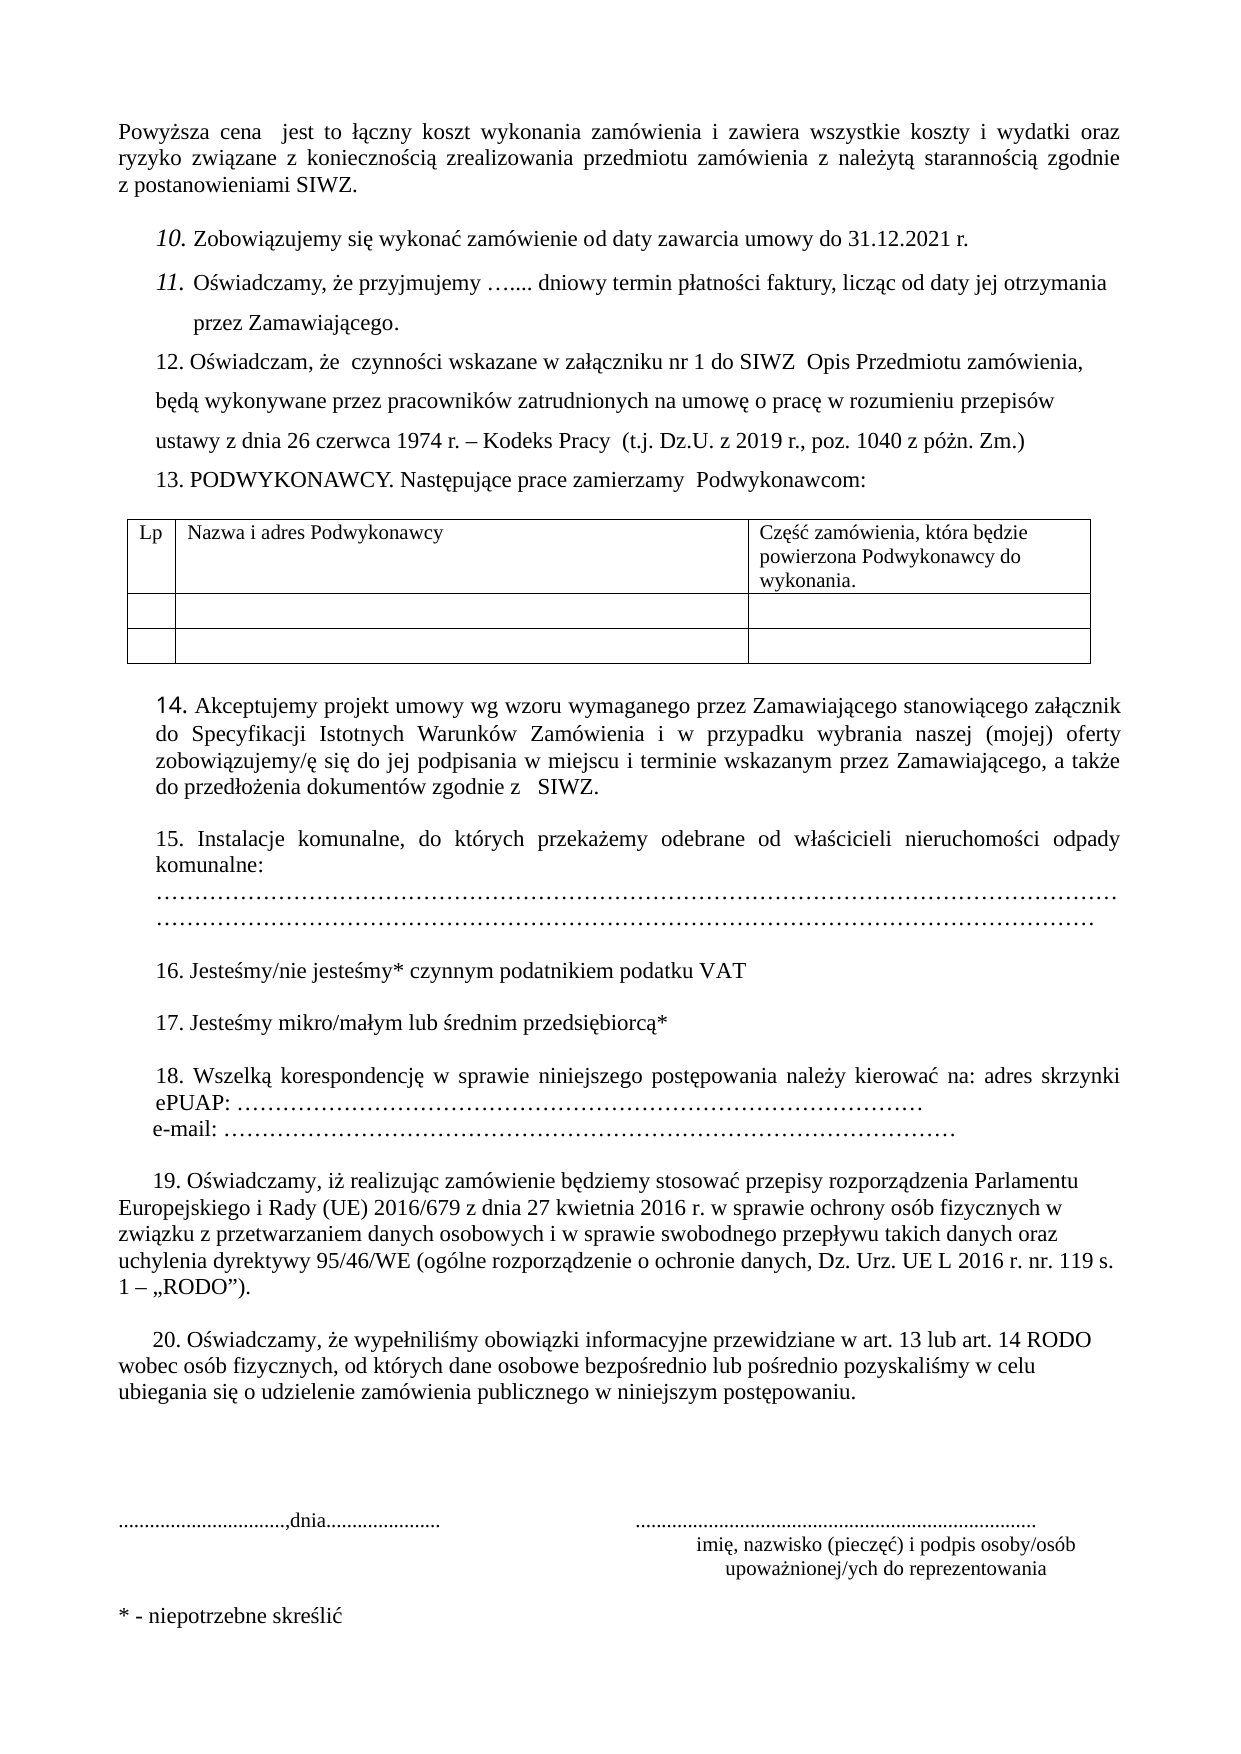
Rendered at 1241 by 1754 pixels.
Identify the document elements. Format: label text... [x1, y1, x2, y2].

text 12. Oświadczam, że czynności wskazane w załączniku nr 1 do SIWZ Opis Przedmiotu zamówienia, będą wykonywane przez pracowników zatrudnionych na umowę o pracę w rozumieniu przepisów ustawy z dnia 26 czerwca 1974 r. – Kodeks Pracy (t.j. Dz.U. z 2019 r., poz. 1040 z póżn. Zm.) [155, 348, 1122, 453]
text 19. Oświadczamy, iż realizując zamówienie będziemy stosować przepisy rozporządzenia Parlamentu Europejskiego i Rady (UE) 2016/679 z dnia 27 kwietnia 2016 r. w sprawie ochrony osób fizycznych w związku z przetwarzaniem danych osobowych i w sprawie swobodnego przepływu takich danych oraz uchylenia dyrektywy 95/46/WE (ogólne rozporządzenie o ochronie danych, Dz. Urz. UE L 2016 r. nr. 119 s. 1 – „RODO”). [118, 1168, 1122, 1299]
table_cell [749, 629, 1090, 663]
table_header Lp [128, 520, 175, 592]
text 16. Jesteśmy/nie jesteśmy* czynnym podatnikiem podatku VAT [155, 957, 1122, 983]
text 18. Wszelką korespondencję w sprawie niniejszego postępowania należy kierować na: adres skrzynki ePUAP: ……………………………………………………………………………… [155, 1062, 1122, 1115]
text 14. Akceptujemy projekt umowy wg wzoru wymaganego przez Zamawiającego stanowiącego załącznik do Specyfikacji Istotnych Warunków Zamówienia i w przypadku wybrania naszej (mojej) oferty zobowiązujemy/ę się do jej podpisania w miejscu i terminie wskazanym przez Zamawiającego, a także do przedłożenia dokumentów zgodnie z SIWZ. [155, 689, 1122, 799]
list Zobowiązujemy się wykonać zamówienie od daty zawarcia umowy do 31.12.2021 r. [156, 223, 1122, 252]
table_cell [128, 594, 175, 627]
list Oświadczamy, że przyjmujemy ….... dniowy termin płatności faktury, licząc od daty jej otrzymania przez Zamawiającego. [156, 267, 1122, 335]
text 20. Oświadczamy, że wypełniliśmy obowiązki informacyjne przewidziane w art. 13 lub art. 14 RODO wobec osób fizycznych, od których dane osobowe bezpośrednio lub pośrednio pozyskaliśmy w celu ubiegania się o udzielenie zamówienia publicznego w niniejszym postępowaniu. [118, 1326, 1122, 1405]
text imię, nazwisko (pieczęć) i podpis osoby/osób [118, 1532, 1122, 1556]
table_cell [176, 594, 748, 627]
table_cell [128, 629, 175, 663]
text 13. PODWYKONAWCY. Następujące prace zamierzamy Podwykonawcom: [155, 466, 1122, 493]
text e-mail: …………………………………………………………………………………… [118, 1115, 1122, 1141]
table_header Nazwa i adres Podwykonawcy [176, 520, 748, 592]
table_cell [176, 629, 748, 663]
text Powyższa cena jest to łączny koszt wykonania zamówienia i zawiera wszystkie koszty i wydatki oraz ryzyko związane z koniecznością zrealizowania przedmiotu zamówienia z należytą starannością zgodnie z postanowieniami SIWZ. [118, 118, 1122, 197]
text upoważnionej/ych do reprezentowania [118, 1556, 1122, 1580]
text 15. Instalacje komunalne, do których przekażemy odebrane od właścicieli nieruchomości odpady komunalne: …………………………………………………………………………………………………………………………………………………………………………………………………………………………… [155, 825, 1122, 930]
table_header Część zamówienia, która będzie powierzona Podwykonawcy do wykonania. [749, 520, 1090, 592]
text * - niepotrzebne skreślić [118, 1603, 1122, 1629]
table_cell [749, 594, 1090, 627]
text ................................,dnia...................... ............................................................................. [118, 1508, 1122, 1532]
text 17. Jesteśmy mikro/małym lub średnim przedsiębiorcą* [155, 1009, 1122, 1036]
